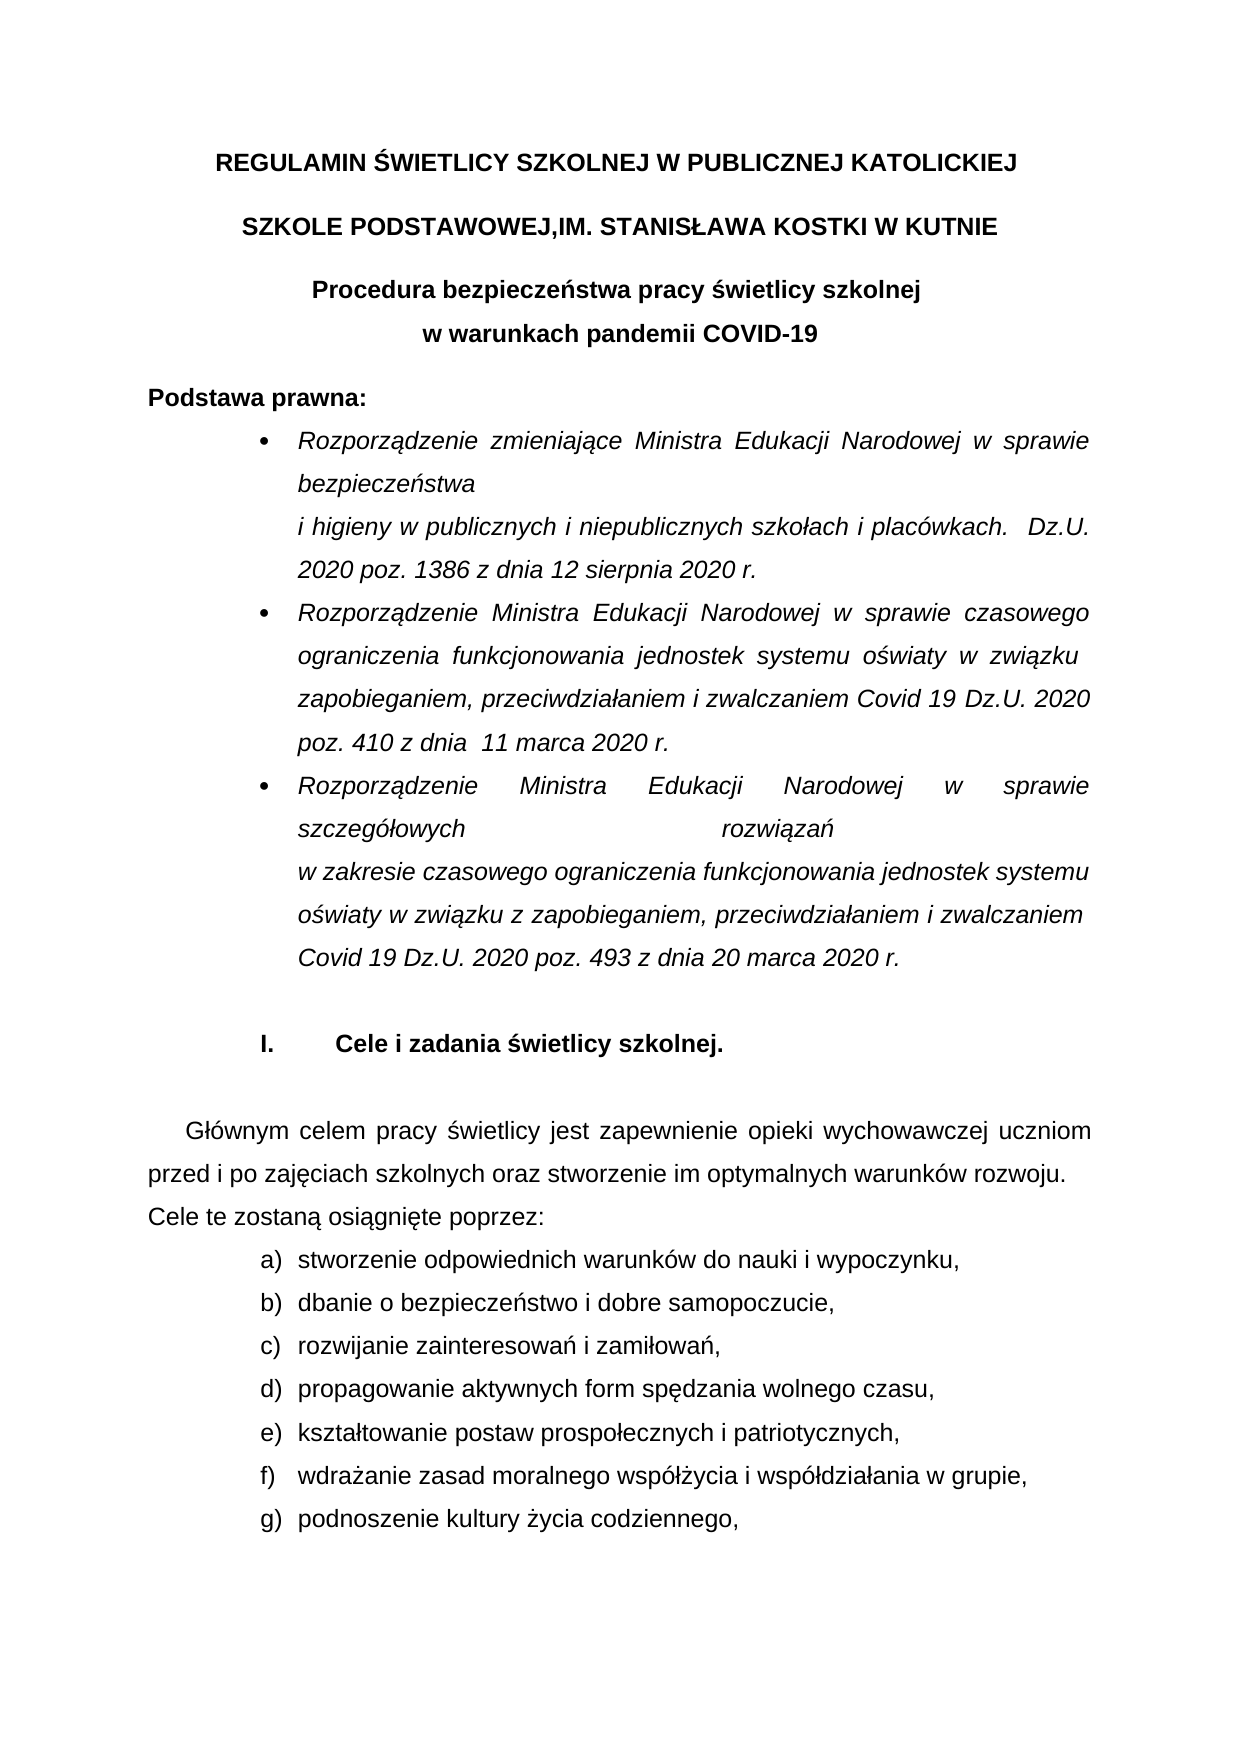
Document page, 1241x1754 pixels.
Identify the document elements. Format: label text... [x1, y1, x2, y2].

list stworzenie odpowiednich warunków do nauki i wypoczynku, [260, 1245, 1093, 1274]
list Rozporządzenie zmieniające Ministra Edukacji Narodowej w sprawie bezpieczeństwa i higieny w publicznych i niepublicznych szkołach i placówkach. Dz.U. 2020 poz. 1386 z dnia 12 sierpnia 2020 r. [260, 426, 1093, 584]
list Rozporządzenie Ministra Edukacji Narodowej w sprawie czasowego ograniczenia funkcjonowania jednostek systemu oświaty w związku zapobieganiem, przeciwdziałaniem i zwalczaniem Covid 19 Dz.U. 2020 poz. 410 z dnia 11 marca 2020 r. [260, 598, 1093, 756]
list kształtowanie postaw prospołecznych i patriotycznych, [260, 1418, 1093, 1446]
list Rozporządzenie Ministra Edukacji Narodowej w sprawie szczegółowych rozwiązań w zakresie czasowego ograniczenia funkcjonowania jednostek systemu oświaty w związku z zapobieganiem, przeciwdziałaniem i zwalczaniem Covid 19 Dz.U. 2020 poz. 493 z dnia 20 marca 2020 r. [260, 771, 1093, 972]
list dbanie o bezpieczeństwo i dobre samopoczucie, [260, 1288, 1093, 1317]
list Cele i zadania świetlicy szkolnej. [260, 1029, 1093, 1058]
text SZKOLE PODSTAWOWEJ,IM. STANISŁAWA KOSTKI W KUTNIE [148, 212, 1093, 240]
text REGULAMIN ŚWIETLICY SZKOLNEJ W PUBLICZNEJ KATOLICKIEJ [148, 148, 1093, 176]
text Procedura bezpieczeństwa pracy świetlicy szkolnej w warunkach pandemii COVID-19 [148, 276, 1093, 347]
list propagowanie aktywnych form spędzania wolnego czasu, [260, 1374, 1093, 1403]
list podnoszenie kultury życia codziennego, [260, 1504, 1093, 1533]
text Cele te zostaną osiągnięte poprzez: [148, 1202, 1093, 1231]
text Głównym celem pracy świetlicy jest zapewnienie opieki wychowawczej uczniom przed i po zajęciach szkolnych oraz stworzenie im optymalnych warunków rozwoju. [148, 1116, 1093, 1188]
list rozwijanie zainteresowań i zamiłowań, [260, 1331, 1093, 1360]
text Podstawa prawna: [148, 383, 1093, 411]
list wdrażanie zasad moralnego współżycia i współdziałania w grupie, [260, 1461, 1093, 1489]
